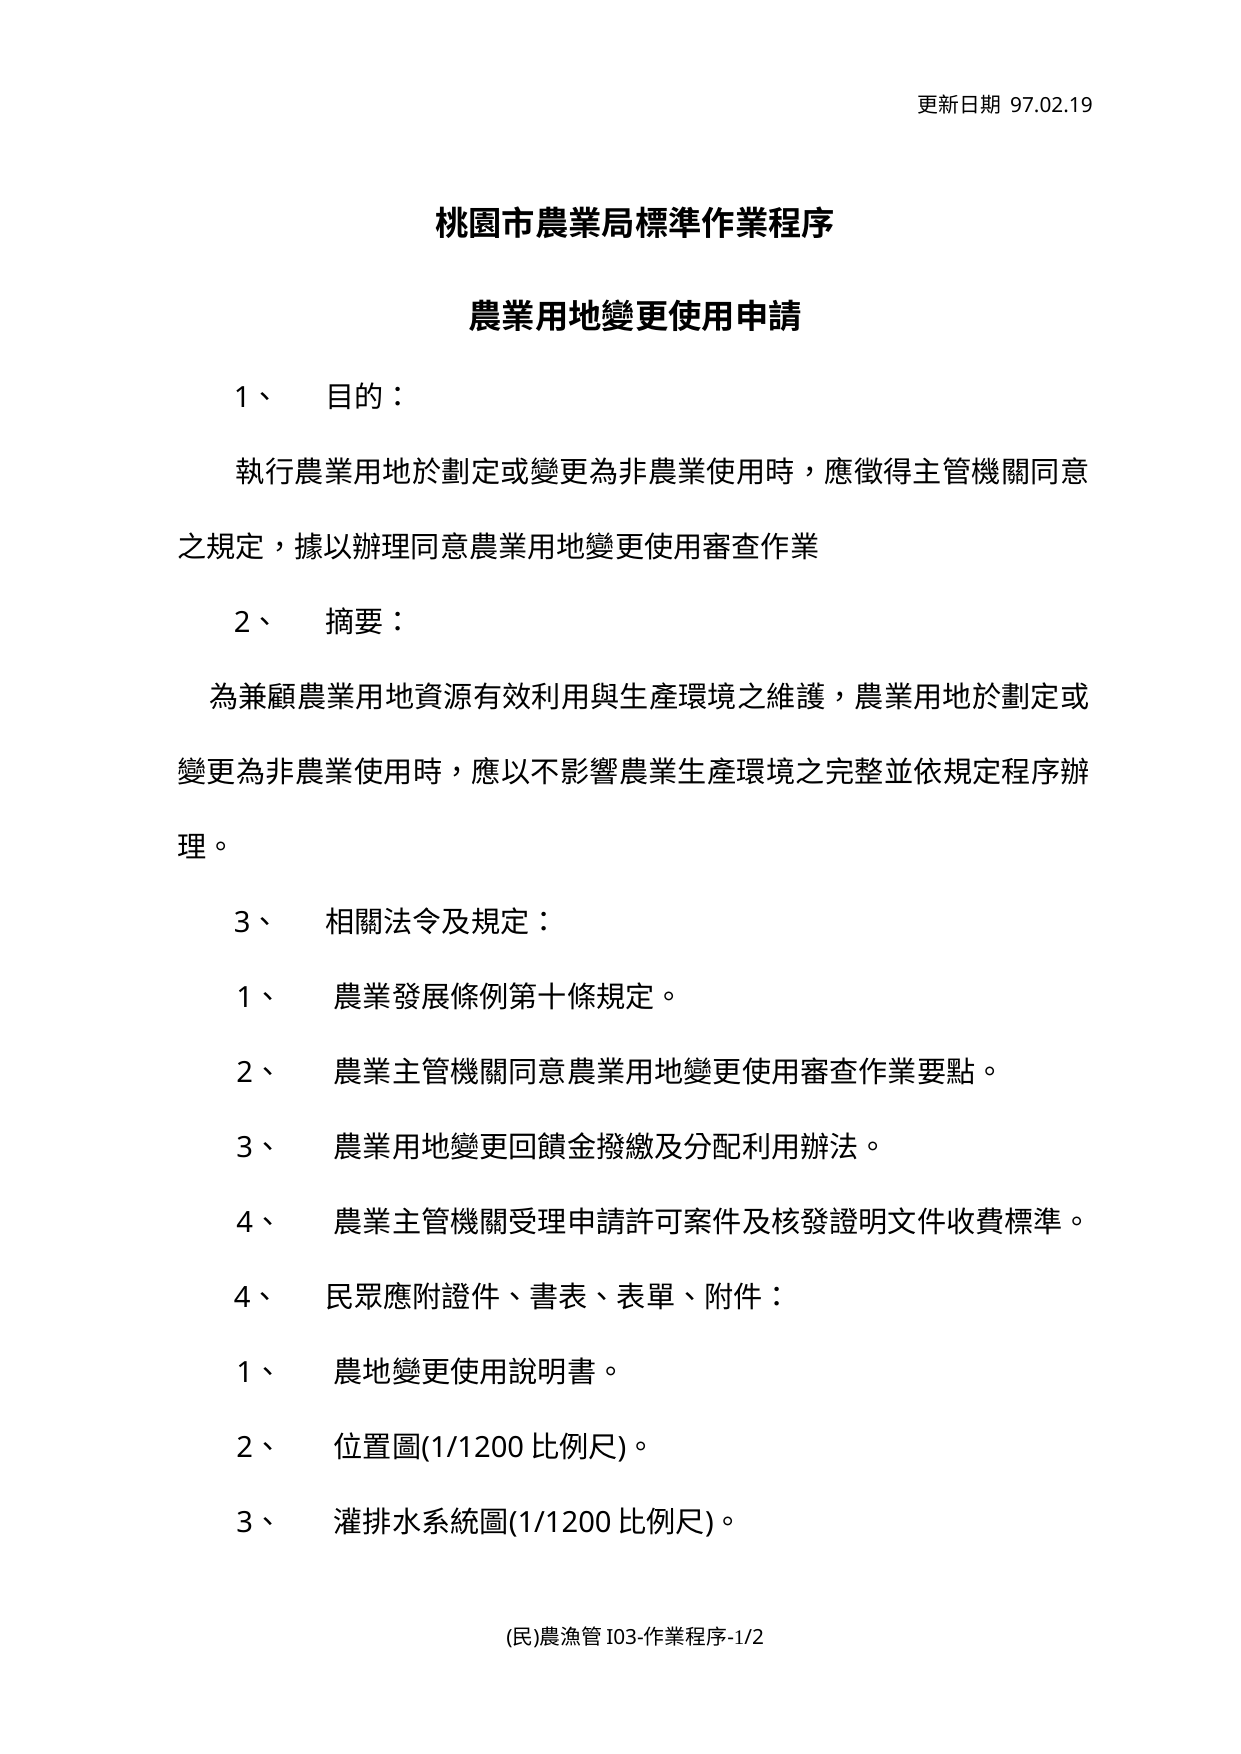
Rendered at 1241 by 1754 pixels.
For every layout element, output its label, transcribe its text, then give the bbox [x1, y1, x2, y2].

list 民眾應附證件、書表、表單、附件： [233, 1257, 1092, 1332]
text 農業用地變更使用申請 [177, 277, 1092, 352]
list 農地變更使用說明書。 [236, 1332, 1092, 1407]
text 執行農業用地於劃定或變更為非農業使用時，應徵得主管機關同意之規定，據以辦理同意農業用地變更使用審查作業 [177, 432, 1092, 582]
text 為兼顧農業用地資源有效利用與生產環境之維護，農業用地於劃定或變更為非農業使用時，應以不影響農業生產環境之完整並依規定程序辦理。 [177, 657, 1092, 882]
list 相關法令及規定： [233, 882, 1092, 957]
list 農業用地變更回饋金撥繳及分配利用辦法。 [236, 1107, 1092, 1182]
text 桃園市農業局標準作業程序 [177, 183, 1092, 258]
list 摘要： [233, 582, 1092, 657]
list 灌排水系統圖(1/1200比例尺)。 [236, 1482, 1092, 1557]
list 農業發展條例第十條規定。 [236, 957, 1092, 1032]
list 位置圖(1/1200比例尺)。 [236, 1407, 1092, 1482]
list 農業主管機關同意農業用地變更使用審查作業要點。 [236, 1032, 1092, 1107]
list 農業主管機關受理申請許可案件及核發證明文件收費標準。 [236, 1182, 1092, 1257]
list 目的： [233, 357, 1092, 432]
